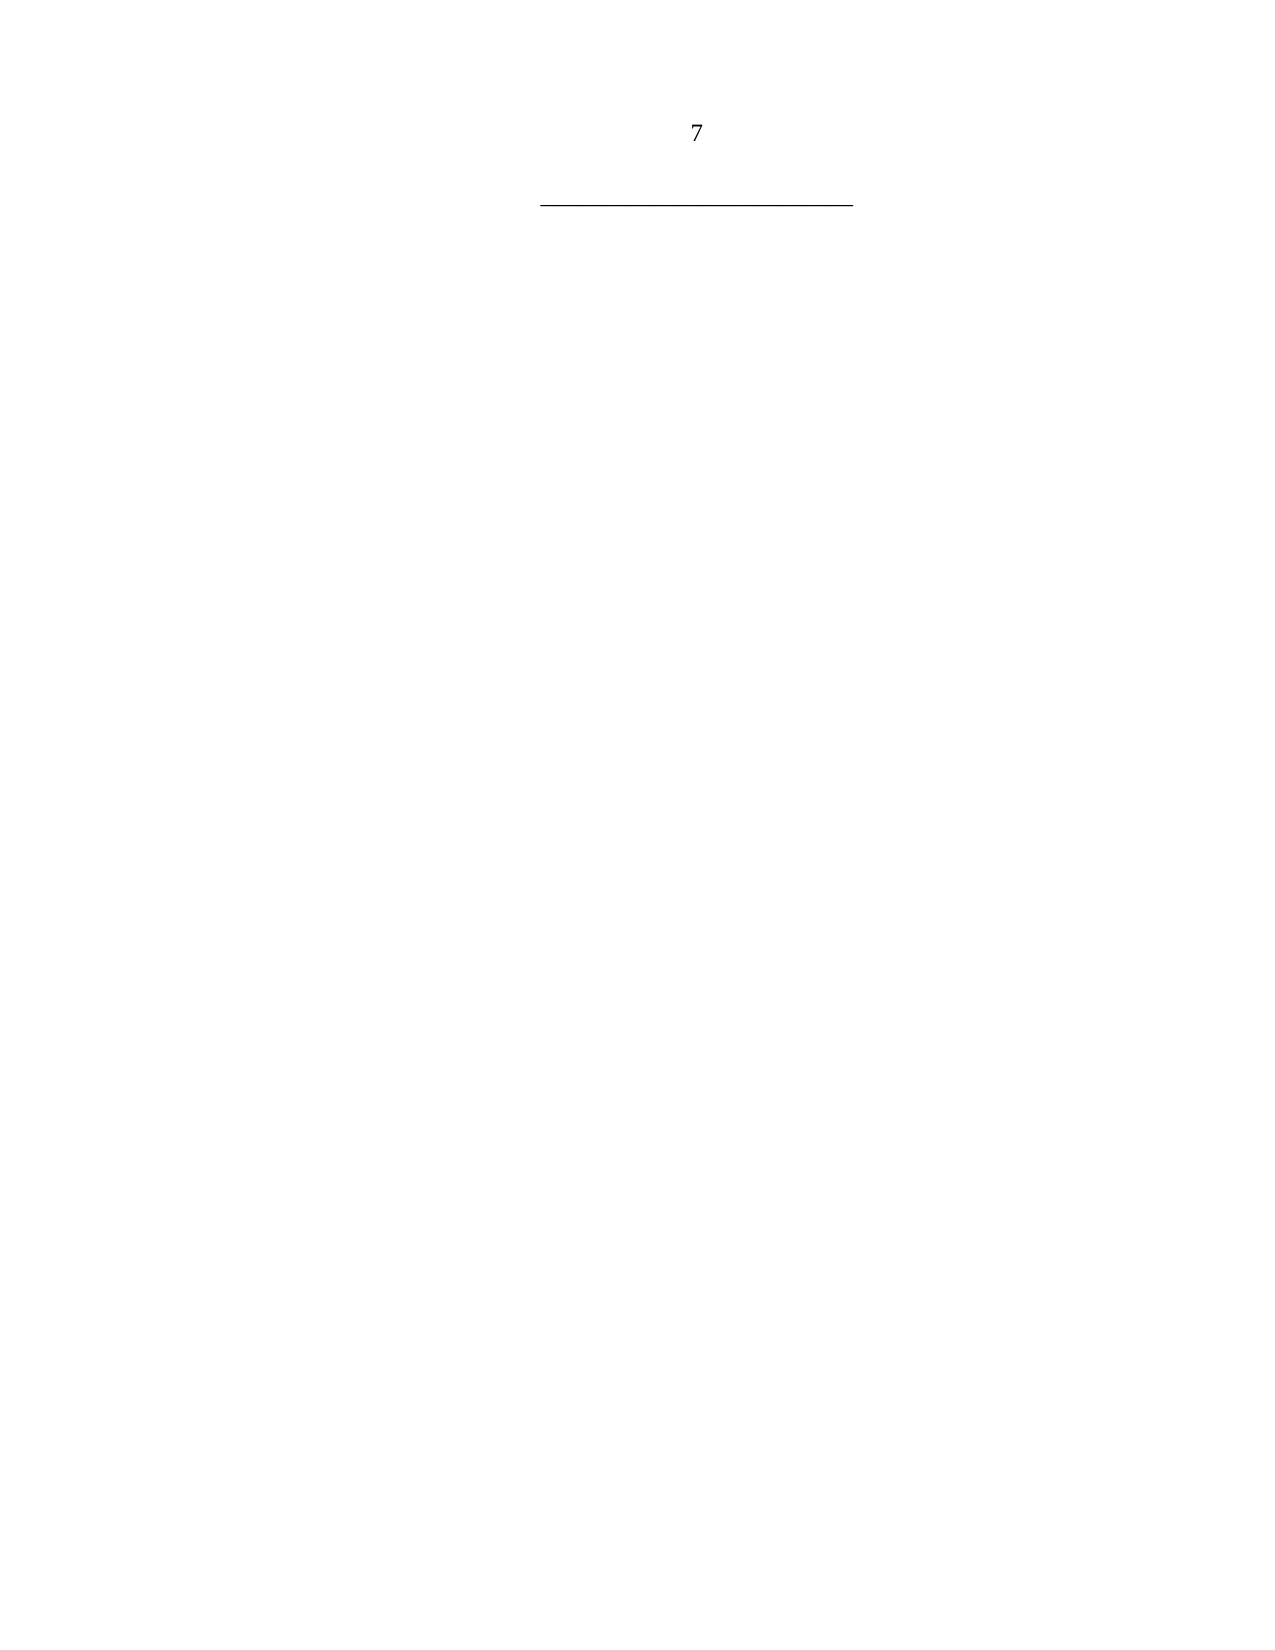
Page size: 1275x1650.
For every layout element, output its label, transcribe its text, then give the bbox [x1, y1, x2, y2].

text _________________________ [177, 181, 1216, 209]
